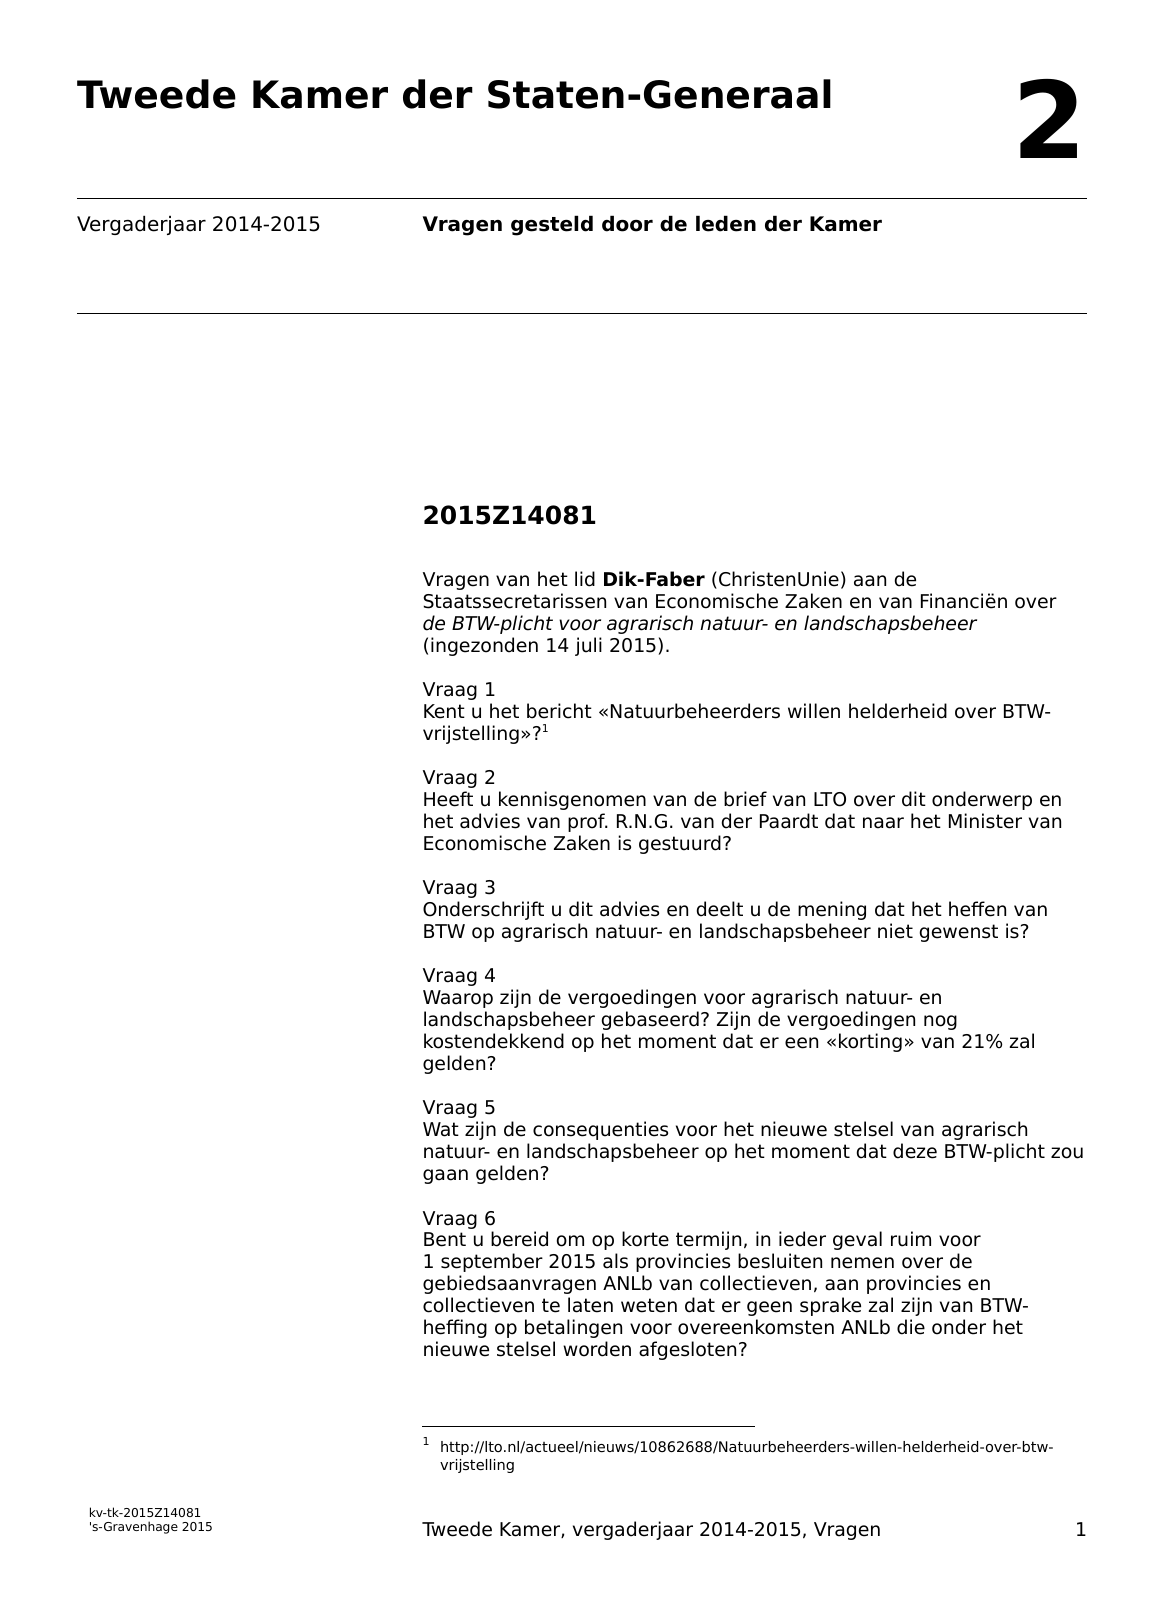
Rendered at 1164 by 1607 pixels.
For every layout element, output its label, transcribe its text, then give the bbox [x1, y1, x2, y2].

text Waarop zijn de vergoedingen voor agrarisch natuur- en landschapsbeheer gebaseerd? Zijn de vergoedingen nog kostendekkend op het moment dat er een «korting» van 21% zal gelden? [422, 987, 1087, 1075]
table_cell Vragen gesteld door de leden der Kamer [422, 199, 1087, 313]
text Vraag 6 [422, 1207, 1087, 1229]
table_cell Vergaderjaar 2014-2015 [77, 199, 422, 313]
text Heeft u kennisgenomen van de brief van LTO over dit onderwerp en het advies van prof. R.N.G. van der Paardt dat naar het Minister van Economische Zaken is gestuurd? [422, 789, 1087, 855]
text Vraag 2 [422, 767, 1087, 789]
text Vragen van het lid Dik-Faber (ChristenUnie) aan de Staatssecretarissen van Economische Zaken en van Financiën over de BTW-plicht voor agrarisch natuur- en landschapsbeheer (ingezonden 14 juli 2015). [422, 569, 1087, 657]
table_header 2 [886, 59, 1087, 198]
text Vraag 5 [422, 1097, 1087, 1119]
text Onderschrijft u dit advies en deelt u de mening dat het heffen van BTW op agrarisch natuur- en landschapsbeheer niet gewenst is? [422, 899, 1087, 943]
text Vraag 1 [422, 679, 1087, 701]
text Bent u bereid om op korte termijn, in ieder geval ruim voor 1 september 2015 als provincies besluiten nemen over de gebiedsaanvragen ANLb van collectieven, aan provincies en collectieven te laten weten dat er geen sprake zal zijn van BTW-heffing op betalingen voor overeenkomsten ANLb die onder het nieuwe stelsel worden afgesloten? [422, 1229, 1087, 1361]
text http://lto.nl/actueel/nieuws/10862688/Natuurbeheerders-willen-helderheid-over-btw-vrijstelling [422, 1435, 1087, 1474]
text 2015Z14081 [422, 501, 1087, 531]
text kv-tk-2015Z14081 [88, 1506, 323, 1520]
text Vraag 3 [422, 877, 1087, 899]
text 's-Gravenhage 2015 [88, 1520, 323, 1534]
table_header Tweede Kamer der Staten-Generaal [77, 59, 886, 198]
text Vraag 4 [422, 965, 1087, 987]
text Wat zijn de consequenties voor het nieuwe stelsel van agrarisch natuur- en landschapsbeheer op het moment dat deze BTW-plicht zou gaan gelden? [422, 1119, 1087, 1185]
text Kent u het bericht «Natuurbeheerders willen helderheid over BTW-vrijstelling»? [422, 701, 1087, 745]
